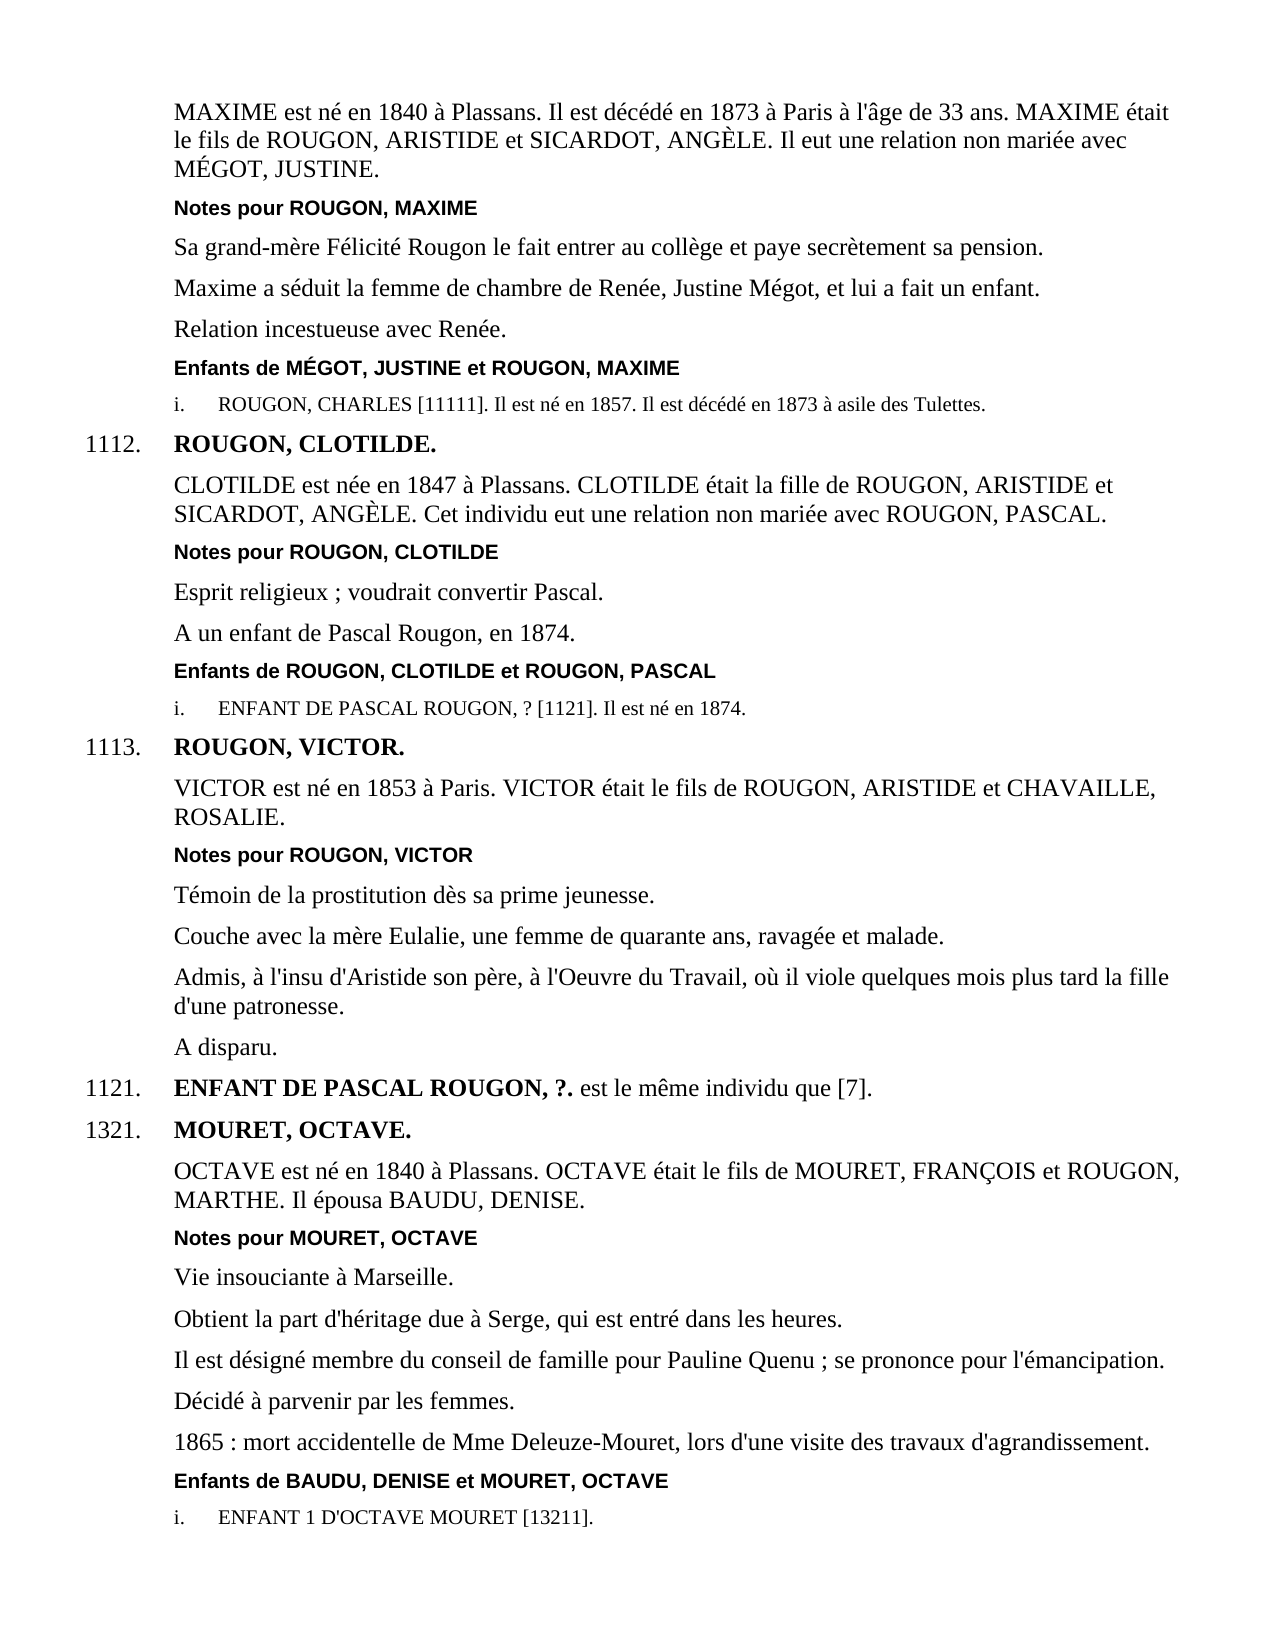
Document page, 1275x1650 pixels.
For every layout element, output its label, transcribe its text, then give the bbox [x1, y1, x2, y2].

text Maxime a séduit la femme de chambre de Renée, Justine Mégot, et lui a fait un enfant. [173, 273, 1190, 302]
text Couche avec la mère Eulalie, une femme de quarante ans, ravagée et malade. [173, 921, 1190, 950]
text 1113. ROUGON, VICTOR. [85, 732, 1190, 761]
text MAXIME est né en 1840 à Plassans. Il est décédé en 1873 à Paris à l'âge de 33 ans. MAXIME était le fils de ROUGON, ARISTIDE et SICARDOT, ANGÈLE. Il eut une relation non mariée avec MÉGOT, JUSTINE. [173, 97, 1190, 183]
text 1121. ENFANT DE PASCAL ROUGON, ?. est le même individu que [7]. [85, 1073, 1190, 1102]
text OCTAVE est né en 1840 à Plassans. OCTAVE était le fils de MOURET, FRANÇOIS et ROUGON, MARTHE. Il épousa BAUDU, DENISE. [173, 1156, 1190, 1213]
text 1321. MOURET, OCTAVE. [85, 1115, 1190, 1143]
text Décidé à parvenir par les femmes. [173, 1386, 1190, 1415]
text A un enfant de Pascal Rougon, en 1874. [173, 618, 1190, 647]
text Esprit religieux ; voudrait convertir Pascal. [173, 577, 1190, 605]
text Notes pour ROUGON, VICTOR [173, 843, 1190, 867]
title Enfants de ROUGON, CLOTILDE et ROUGON, PASCAL [173, 659, 1190, 683]
text Notes pour MOURET, OCTAVE [173, 1226, 1190, 1250]
text Vie insouciante à Marseille. [173, 1262, 1190, 1291]
text VICTOR est né en 1853 à Paris. VICTOR était le fils de ROUGON, ARISTIDE et CHAVAILLE, ROSALIE. [173, 773, 1190, 831]
text Sa grand-mère Félicité Rougon le fait entrer au collège et paye secrètement sa pension. [173, 232, 1190, 261]
text Admis, à l'insu d'Aristide son père, à l'Oeuvre du Travail, où il viole quelques mois plus tard la fille d'une patronesse. [173, 962, 1190, 1020]
list i. ENFANT 1 D'OCTAVE MOURET [13211]. [174, 1505, 1190, 1529]
title Enfants de MÉGOT, JUSTINE et ROUGON, MAXIME [173, 356, 1190, 380]
text 1112. ROUGON, CLOTILDE. [85, 429, 1190, 458]
text Obtient la part d'héritage due à Serge, qui est entré dans les heures. [173, 1304, 1190, 1332]
title Enfants de BAUDU, DENISE et MOURET, OCTAVE [173, 1469, 1190, 1493]
text 1865 : mort accidentelle de Mme Deleuze-Mouret, lors d'une visite des travaux d'agrandissement. [173, 1427, 1190, 1456]
text A disparu. [173, 1032, 1190, 1061]
list i. ENFANT DE PASCAL ROUGON, ? [1121]. Il est né en 1874. [174, 696, 1190, 719]
text Témoin de la prostitution dès sa prime jeunesse. [173, 880, 1190, 908]
text Relation incestueuse avec Renée. [173, 314, 1190, 343]
text Il est désigné membre du conseil de famille pour Pauline Quenu ; se prononce pour l'émancipation. [173, 1345, 1190, 1374]
list i. ROUGON, CHARLES [11111]. Il est né en 1857. Il est décédé en 1873 à asile des Tulettes. [174, 392, 1190, 416]
text Notes pour ROUGON, CLOTILDE [173, 540, 1190, 564]
text Notes pour ROUGON, MAXIME [173, 196, 1190, 219]
text CLOTILDE est née en 1847 à Plassans. CLOTILDE était la fille de ROUGON, ARISTIDE et SICARDOT, ANGÈLE. Cet individu eut une relation non mariée avec ROUGON, PASCAL. [173, 470, 1190, 528]
